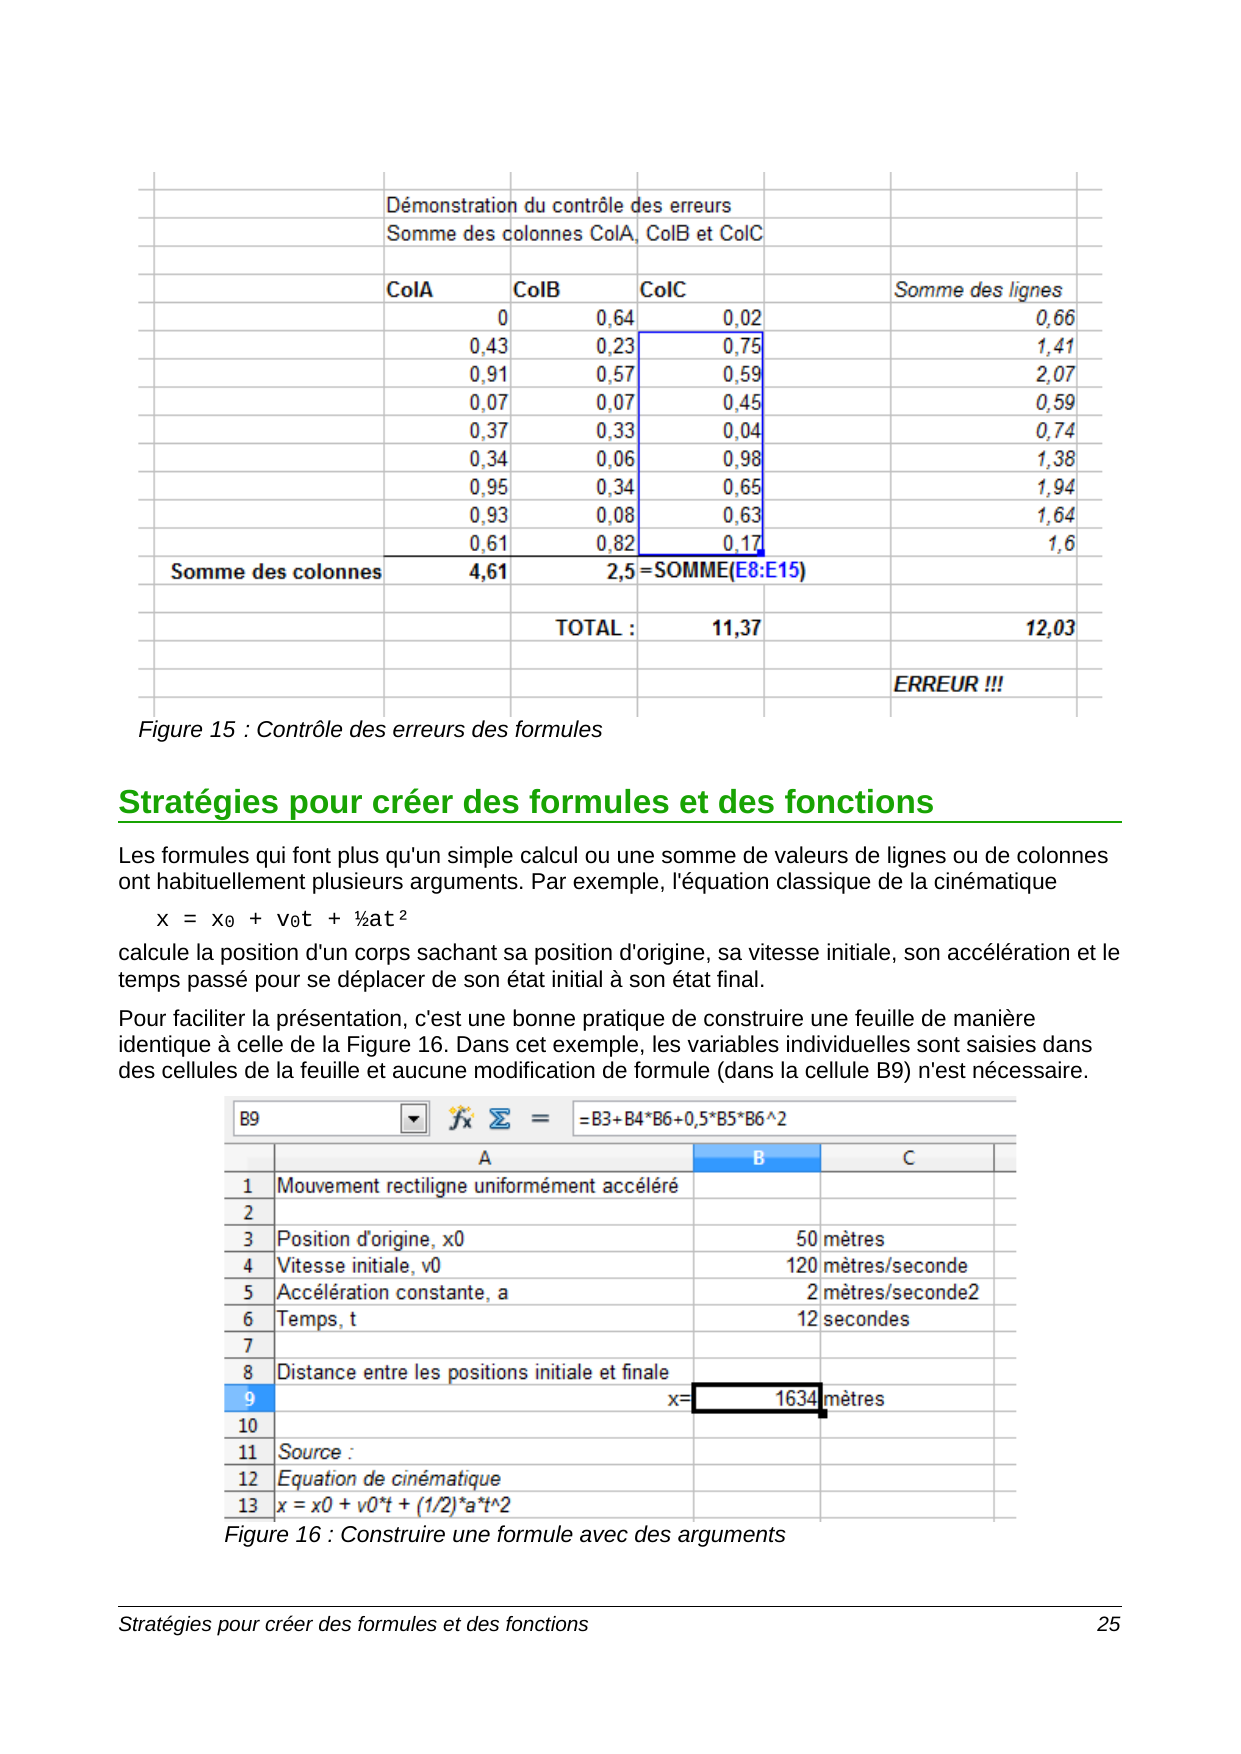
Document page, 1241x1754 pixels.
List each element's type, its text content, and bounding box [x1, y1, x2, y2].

text Figure 16 : Construire une formule avec des arguments [224, 1522, 1016, 1548]
text Figure 15 : Contrôle des erreurs des formules [138, 717, 1102, 742]
picture [138, 172, 1103, 717]
subtitle Stratégies pour créer des formules et des fonctions [118, 783, 1122, 821]
text Pour faciliter la présentation, c'est une bonne pratique de construire une feuille de manière identique à celle de la Figure 16. Dans cet exemple, les variables individuelles sont saisies dans des cellules de la feuille et aucune modification de formule (dans la cellule B9) n'est nécessaire. [118, 1004, 1122, 1084]
text x = x0 + v0t + ½at² [156, 907, 1122, 933]
picture [224, 1096, 1017, 1522]
text calcule la position d'un corps sachant sa position d'origine, sa vitesse initiale, son accélération et le temps passé pour se déplacer de son état initial à son état final. [118, 939, 1122, 992]
text Les formules qui font plus qu'un simple calcul ou une somme de valeurs de lignes ou de colonnes ont habituellement plusieurs arguments. Par exemple, l'équation classique de la cinématique [118, 842, 1122, 895]
